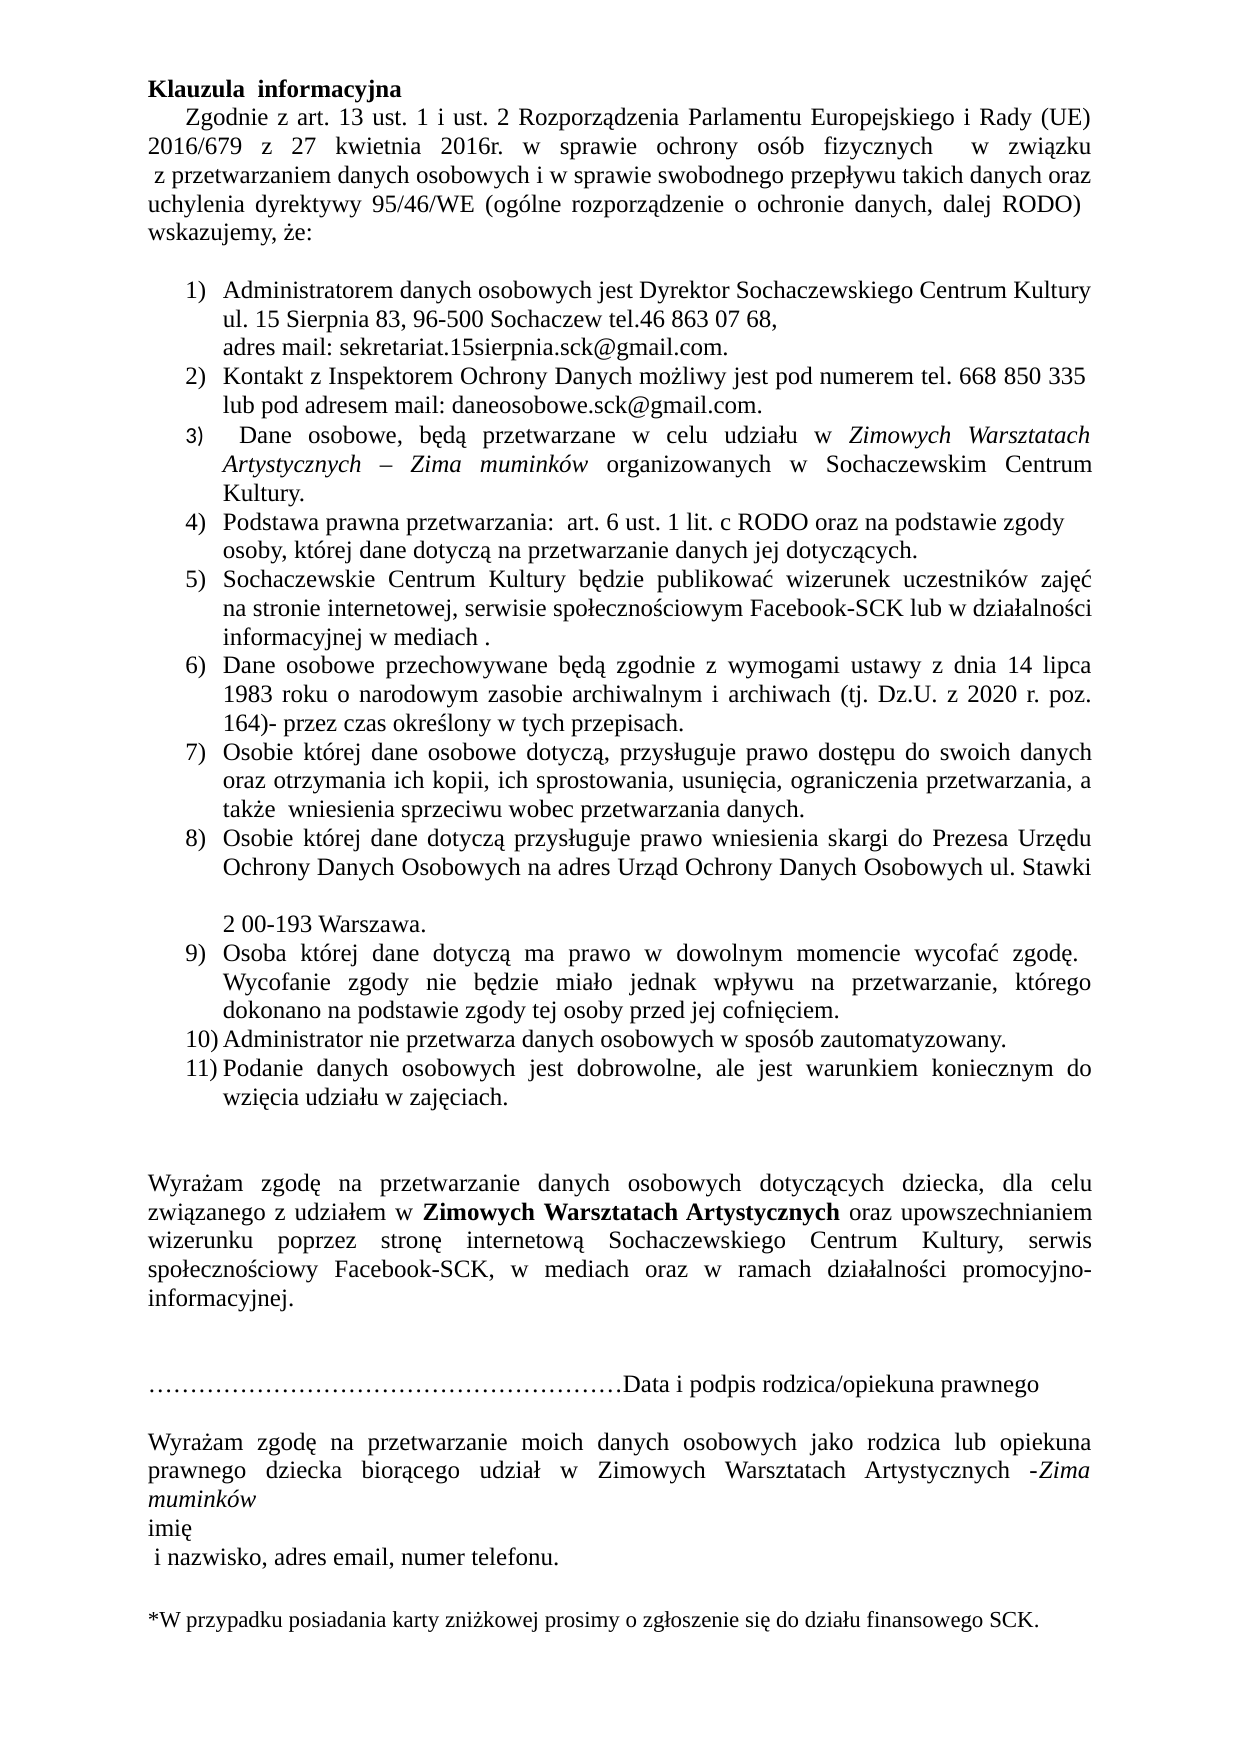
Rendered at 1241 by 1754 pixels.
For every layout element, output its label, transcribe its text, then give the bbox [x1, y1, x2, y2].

list Dane osobowe, będą przetwarzane w celu udziału w Zimowych Warsztatach Artystycznych – Zima muminków organizowanych w Sochaczewskim Centrum Kultury. [185, 419, 1093, 507]
list Osobie której dane dotyczą przysługuje prawo wniesienia skargi do Prezesa Urzędu Ochrony Danych Osobowych na adres Urząd Ochrony Danych Osobowych ul. Stawki 2 00-193 Warszawa. [185, 823, 1093, 938]
text Wyrażam zgodę na przetwarzanie moich danych osobowych jako rodzica lub opiekuna prawnego dziecka biorącego udział w Zimowych Warsztatach Artystycznych -Zima muminków [148, 1427, 1093, 1513]
list Osoba której dane dotyczą ma prawo w dowolnym momencie wycofać zgodę. Wycofanie zgody nie będzie miało jednak wpływu na przetwarzanie, którego dokonano na podstawie zgody tej osoby przed jej cofnięciem. [185, 938, 1093, 1024]
text Zgodnie z art. 13 ust. 1 i ust. 2 Rozporządzenia Parlamentu Europejskiego i Rady (UE) 2016/679 z 27 kwietnia 2016r. w sprawie ochrony osób fizycznych w związku z przetwarzaniem danych osobowych i w sprawie swobodnego przepływu takich danych oraz uchylenia dyrektywy 95/46/WE (ogólne rozporządzenie o ochronie danych, dalej RODO) wskazujemy, że: [148, 102, 1093, 246]
text …………………………………………………Data i podpis rodzica/opiekuna prawnego [148, 1369, 1093, 1398]
text Wyrażam zgodę na przetwarzanie danych osobowych dotyczących dziecka, dla celu związanego z udziałem w Zimowych Warsztatach Artystycznych oraz upowszechnianiem wizerunku poprzez stronę internetową Sochaczewskiego Centrum Kultury, serwis społecznościowy Facebook-SCK, w mediach oraz w ramach działalności promocyjno-informacyjnej. [148, 1168, 1093, 1312]
list Sochaczewskie Centrum Kultury będzie publikować wizerunek uczestników zajęć na stronie internetowej, serwisie społecznościowym Facebook-SCK lub w działalności informacyjnej w mediach . [185, 564, 1093, 651]
list Kontakt z Inspektorem Ochrony Danych możliwy jest pod numerem tel. 668 850 335 lub pod adresem mail: daneosobowe.sck@gmail.com. [185, 361, 1093, 419]
list Osobie której dane osobowe dotyczą, przysługuje prawo dostępu do swoich danych oraz otrzymania ich kopii, ich sprostowania, usunięcia, ograniczenia przetwarzania, a także wniesienia sprzeciwu wobec przetwarzania danych. [185, 737, 1093, 823]
text Klauzula informacyjna [148, 74, 1093, 102]
list Podstawa prawna przetwarzania: art. 6 ust. 1 lit. c RODO oraz na podstawie zgody osoby, której dane dotyczą na przetwarzanie danych jej dotyczących. [185, 507, 1093, 564]
text imię i nazwisko, adres email, numer telefonu. [148, 1513, 1093, 1571]
list Dane osobowe przechowywane będą zgodnie z wymogami ustawy z dnia 14 lipca 1983 roku o narodowym zasobie archiwalnym i archiwach (tj. Dz.U. z 2020 r. poz. 164)- przez czas określony w tych przepisach. [185, 651, 1093, 737]
list Administrator nie przetwarza danych osobowych w sposób zautomatyzowany. [185, 1024, 1093, 1053]
list Podanie danych osobowych jest dobrowolne, ale jest warunkiem koniecznym do wzięcia udziału w zajęciach. [185, 1053, 1093, 1111]
list Administratorem danych osobowych jest Dyrektor Sochaczewskiego Centrum Kultury ul. 15 Sierpnia 83, 96-500 Sochaczew tel.46 863 07 68, adres mail: sekretariat.15sierpnia.sck@gmail.com. [185, 275, 1093, 361]
